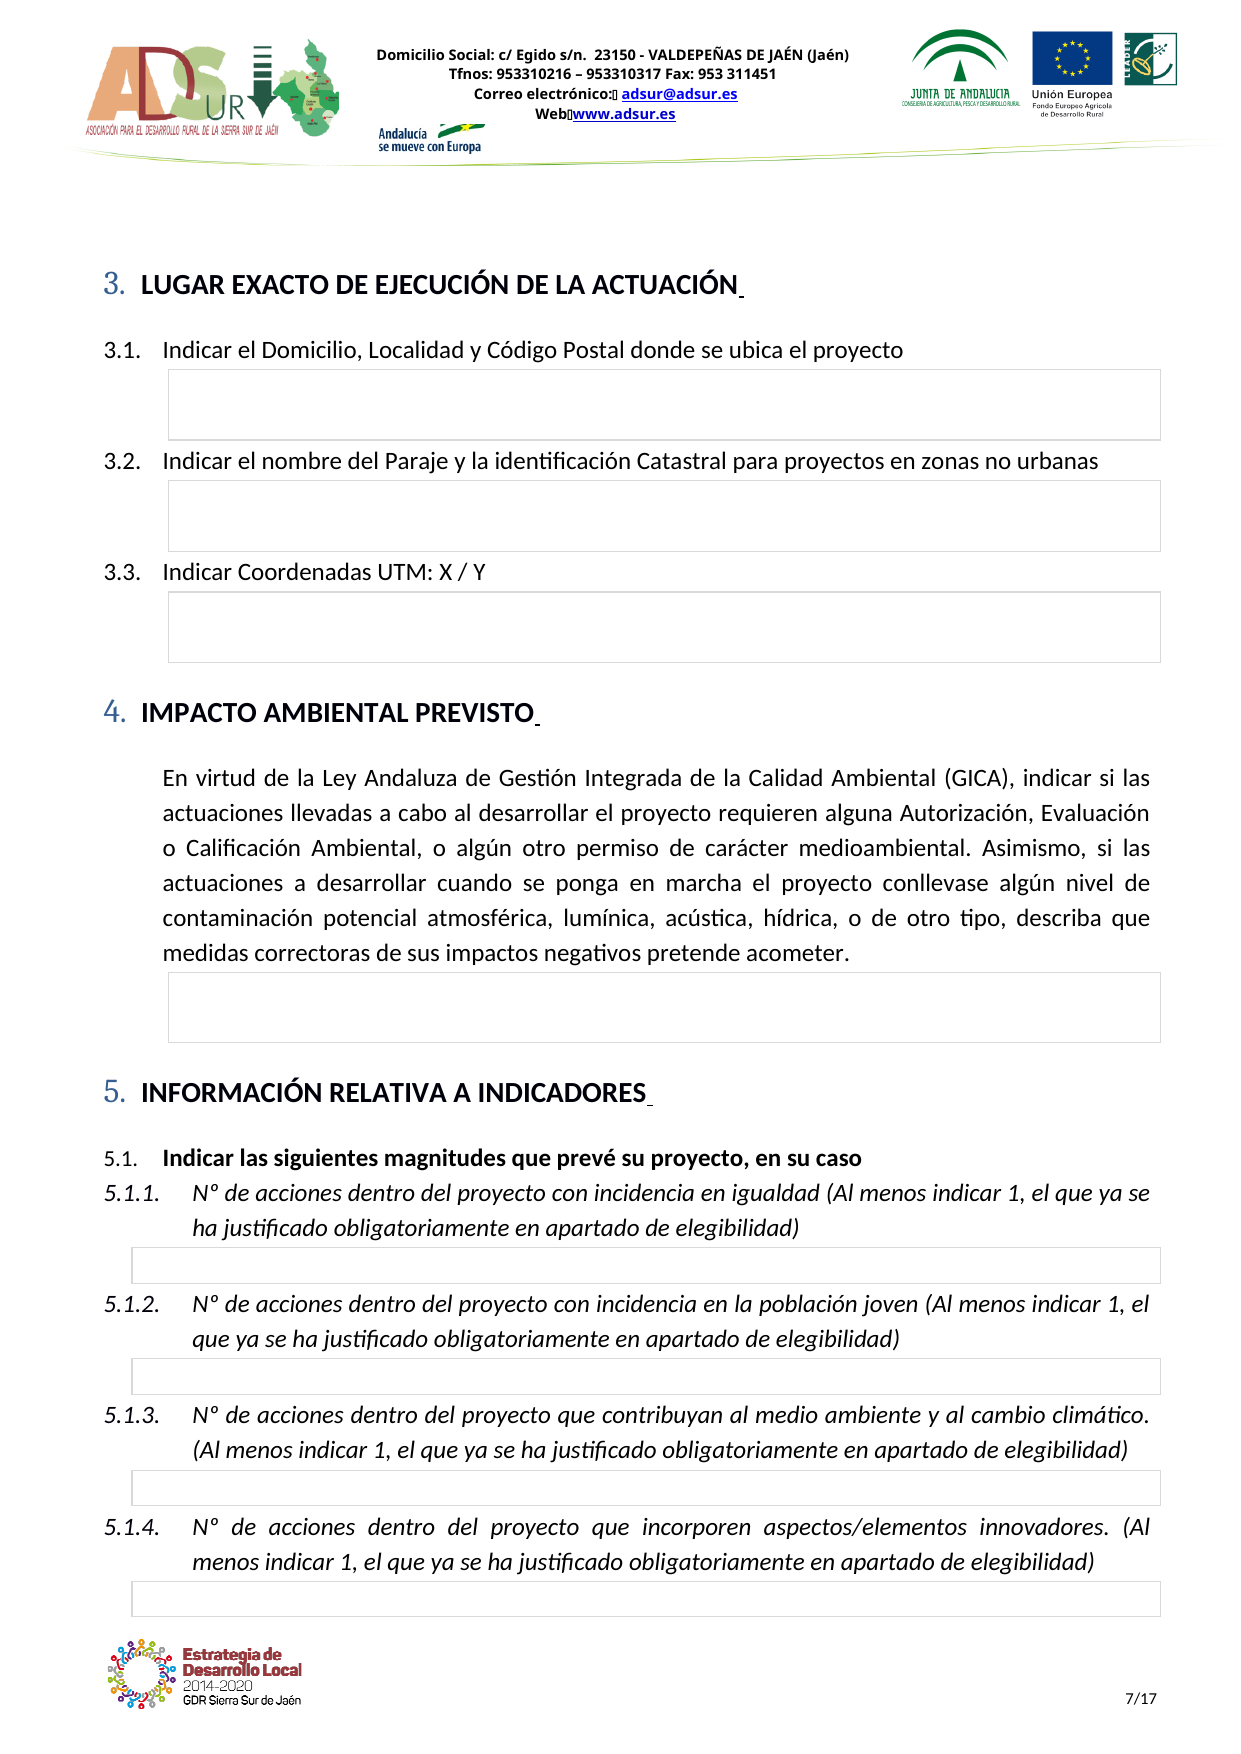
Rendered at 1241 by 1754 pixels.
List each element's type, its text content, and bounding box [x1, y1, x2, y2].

list En virtud de la Ley Andaluza de Gestión Integrada de la Calidad Ambiental (GICA), indicar si las actuaciones llevadas a cabo al desarrollar el proyecto requieren alguna Autorización, Evaluación o Calificación Ambiental, o algún otro permiso de carácter medioambiental. Asimismo, si las actuaciones a desarrollar cuando se ponga en marcha el proyecto conllevase algún nivel de contaminación potencial atmosférica, lumínica, acústica, hídrica, o de otro tipo, describa que medidas correctoras de sus impactos negativos pretende acometer. [162, 762, 1152, 967]
picture [899, 27, 1022, 112]
subtitle Indicar el nombre del Paraje y la identificación Catastral para proyectos en zonas no urbanas [103, 445, 1152, 476]
subtitle INFORMACIÓN RELATIVA A INDICADORES [103, 1073, 1152, 1111]
picture [57, 39, 1240, 192]
picture [107, 1639, 302, 1709]
subtitle Indicar Coordenadas UTM: X / Y [103, 556, 1152, 587]
subtitle Indicar las siguientes magnitudes que prevé su proyecto, en su caso [103, 1142, 1152, 1172]
list Nº de acciones dentro del proyecto que incorporen aspectos/elementos innovadores. (Al menos indicar 1, el que ya se ha justificado obligatoriamente en apartado de elegibilidad) [103, 1511, 1152, 1576]
subtitle IMPACTO AMBIENTAL PREVISTO [103, 693, 1152, 731]
list Nº de acciones dentro del proyecto con incidencia en la población joven (Al menos indicar 1, el que ya se ha justificado obligatoriamente en apartado de elegibilidad) [103, 1288, 1152, 1354]
list Nº de acciones dentro del proyecto que contribuyan al medio ambiente y al cambio climático. (Al menos indicar 1, el que ya se ha justificado obligatoriamente en apartado de elegibilidad) [103, 1399, 1152, 1465]
subtitle LUGAR EXACTO DE EJECUCIÓN DE LA ACTUACIÓN [103, 265, 1152, 303]
list Nº de acciones dentro del proyecto con incidencia en igualdad (Al menos indicar 1, el que ya se ha justificado obligatoriamente en apartado de elegibilidad) [103, 1177, 1152, 1242]
picture [1027, 27, 1180, 119]
subtitle Indicar el Domicilio, Localidad y Código Postal donde se ubica el proyecto [103, 334, 1152, 364]
